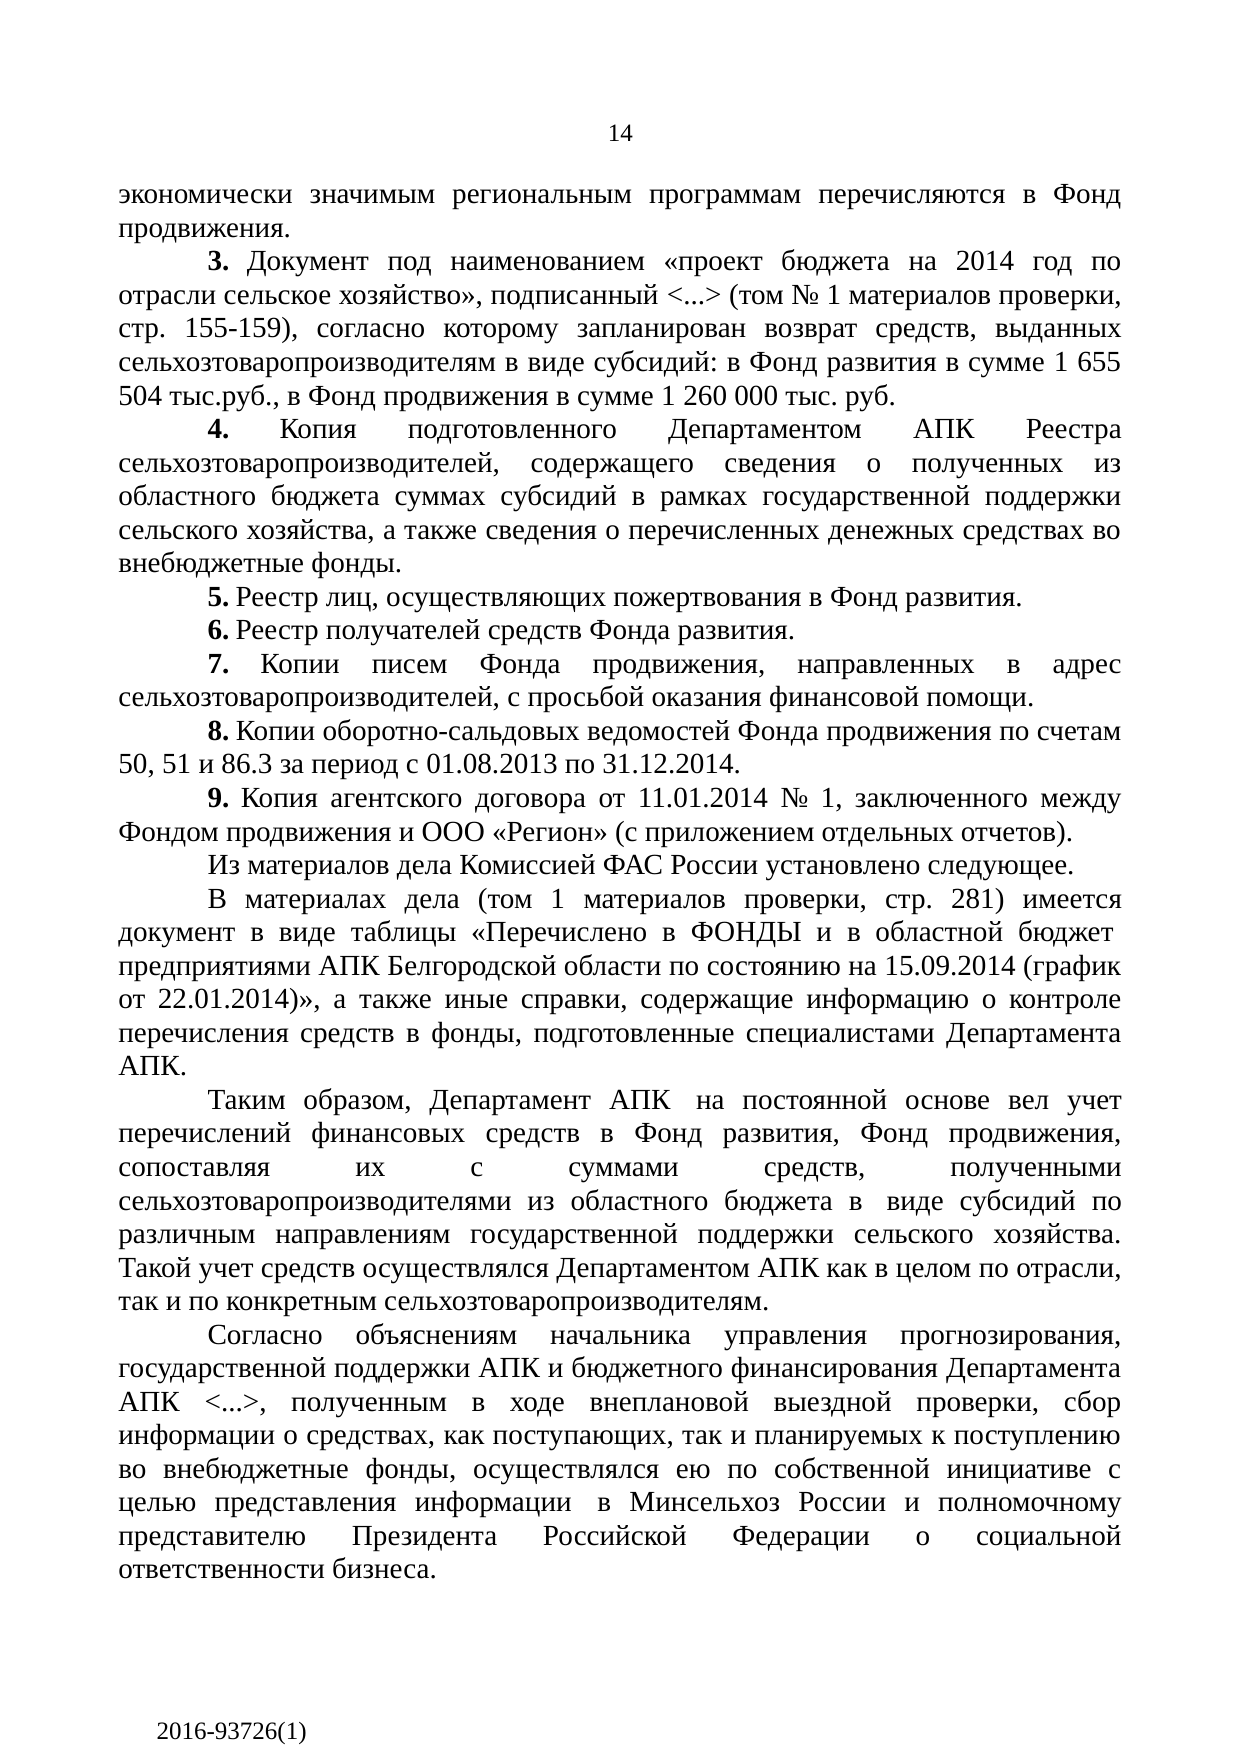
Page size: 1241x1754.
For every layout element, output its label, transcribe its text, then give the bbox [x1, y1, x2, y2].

text Согласно объяснениям начальника управления прогнозирования, государственной поддержки АПК и бюджетного финансирования Департамента АПК <...>, полученным в ходе внеплановой выездной проверки, сбор информации о средствах, как поступающих, так и планируемых к поступлению во внебюджетные фонды, осуществлялся ею по собственной инициативе с целью представления информации в Минсельхоз России и полномочному представителю Президента Российской Федерации о социальной ответственности бизнеса. [118, 1317, 1122, 1585]
text экономически значимым региональным программам перечисляются в Фонд продвижения. [118, 176, 1122, 243]
text 3. Документ под наименованием «проект бюджета на 2014 год по отрасли сельское хозяйство», подписанный <...> (том № 1 материалов проверки, стр. 155-159), согласно которому запланирован возврат средств, выданных сельхозтоваропроизводителям в виде субсидий: в Фонд развития в сумме 1 655 504 тыс.руб., в Фонд продвижения в сумме 1 260 000 тыс. руб. [118, 243, 1122, 411]
text 7. Копии писем Фонда продвижения, направленных в адрес сельхозтоваропроизводителей, с просьбой оказания финансовой помощи. [118, 646, 1122, 713]
text 4. Копия подготовленного Департаментом АПК Реестра сельхозтоваропроизводителей, содержащего сведения о полученных из областного бюджета суммах субсидий в рамках государственной поддержки сельского хозяйства, а также сведения о перечисленных денежных средствах во внебюджетные фонды. [118, 411, 1122, 579]
text Таким образом, Департамент АПК на постоянной основе вел учет перечислений финансовых средств в Фонд развития, Фонд продвижения, сопоставляя их с суммами средств, полученными сельхозтоваропроизводителями из областного бюджета в виде субсидий по различным направлениям государственной поддержки сельского хозяйства. Такой учет средств осуществлялся Департаментом АПК как в целом по отрасли, так и по конкретным сельхозтоваропроизводителям. [118, 1082, 1122, 1317]
text Из материалов дела Комиссией ФАС России установлено следующее. [118, 847, 1122, 881]
text 9. Копия агентского договора от 11.01.2014 № 1, заключенного между Фондом продвижения и ООО «Регион» (с приложением отдельных отчетов). [118, 780, 1122, 847]
text 5. Реестр лиц, осуществляющих пожертвования в Фонд развития. [118, 579, 1122, 612]
text 8. Копии оборотно-сальдовых ведомостей Фонда продвижения по счетам 50, 51 и 86.3 за период с 01.08.2013 по 31.12.2014. [118, 713, 1122, 780]
text 6. Реестр получателей средств Фонда развития. [118, 612, 1122, 646]
text В материалах дела (том 1 материалов проверки, стр. 281) имеется документ в виде таблицы «Перечислено в ФОНДЫ и в областной бюджет предприятиями АПК Белгородской области по состоянию на 15.09.2014 (график от 22.01.2014)», а также иные справки, содержащие информацию о контроле перечисления средств в фонды, подготовленные специалистами Департамента АПК. [118, 881, 1122, 1082]
